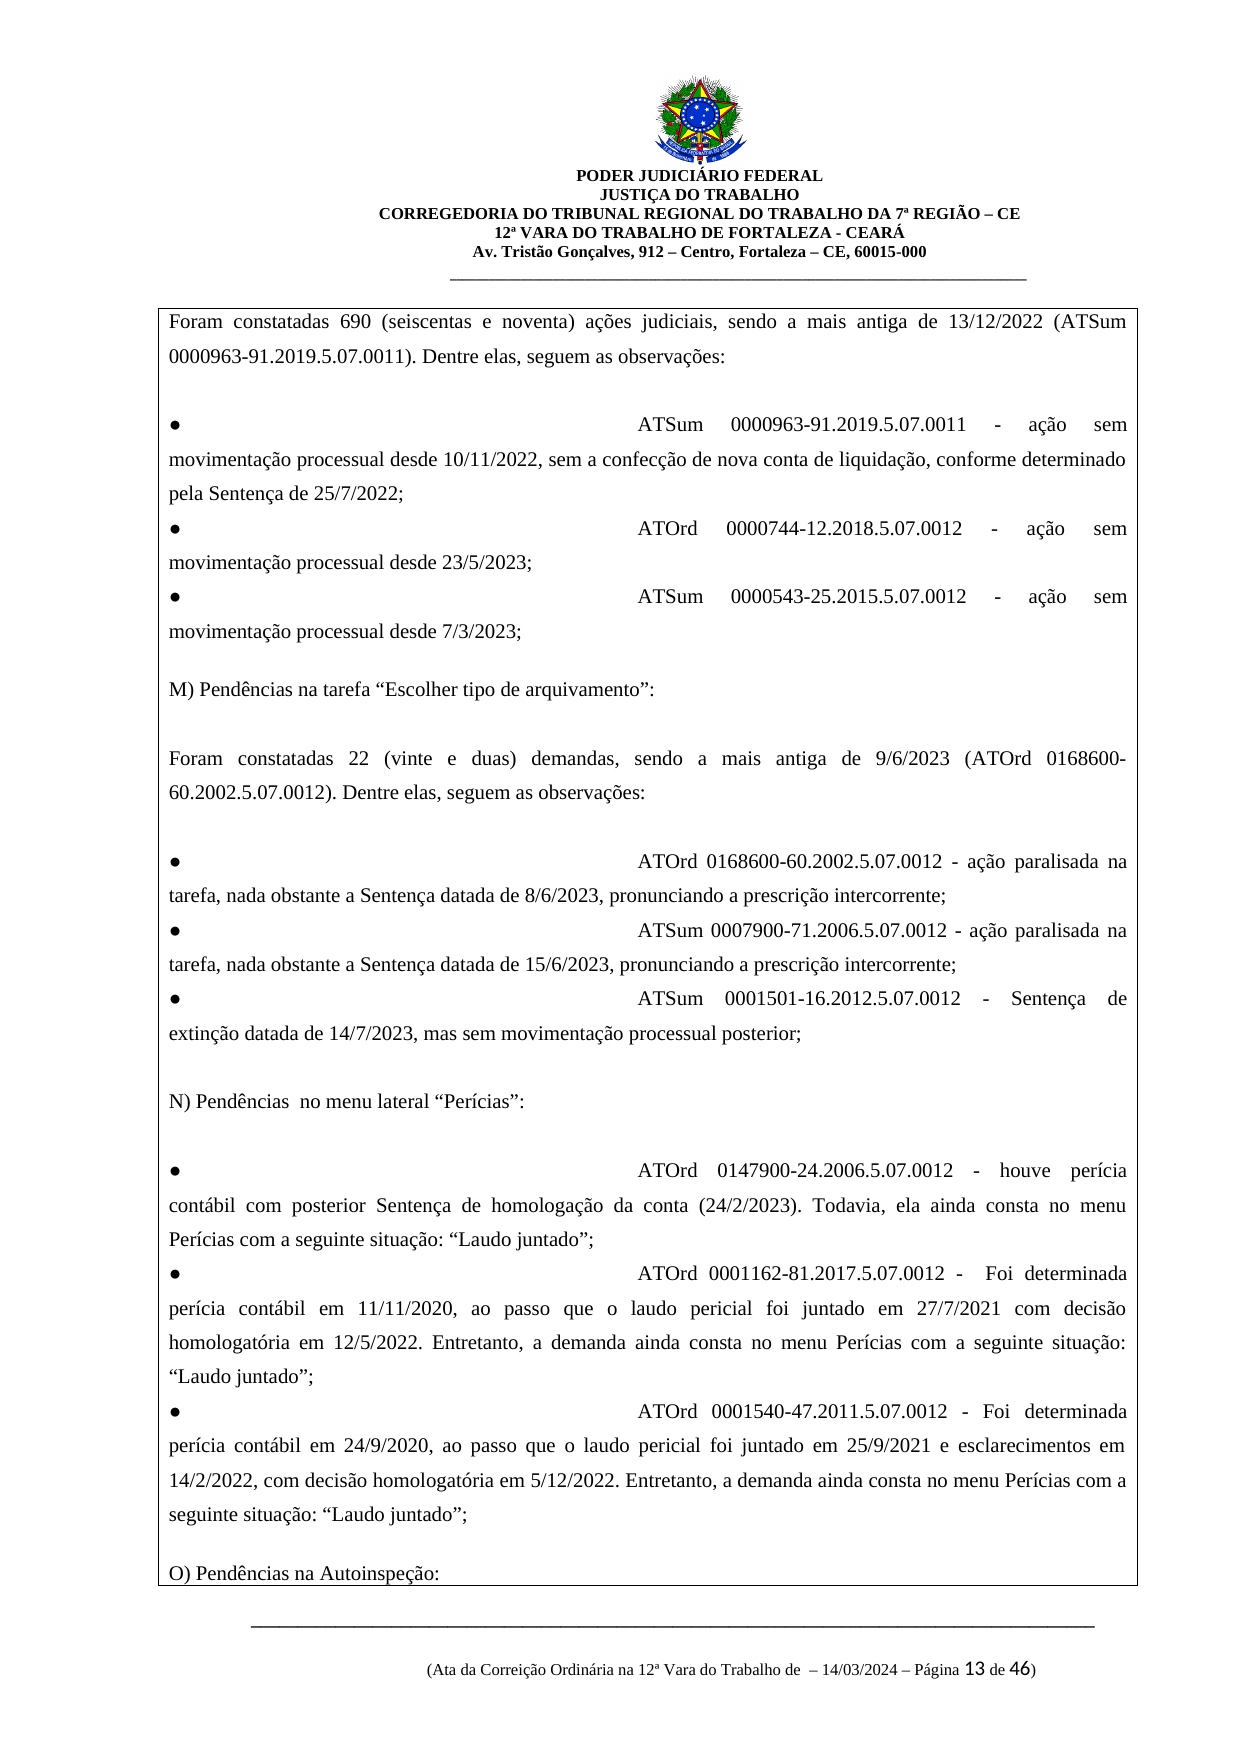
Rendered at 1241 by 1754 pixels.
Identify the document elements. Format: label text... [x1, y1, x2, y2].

table_cell A) Pendências na tarefa “Escaninho”: Foram constatadas 1.579 (mil quinhentas e setenta e nove) demandas, sendo a mais antiga de 22/3/2019 (ET 0001032-57.2018.5.07.0012). Desse total, 2 (duas) demandas do ano 2019; 33 (trinta e três) do ano 2022; 643 (seiscentos e quarenta e três) feitos do ano 2023; e 901 (novecentos e uma) demandas do ano 2024. Ressalta-se que a mesma nota constou da Ata de Correição do ano 2023, inclusive em relação à idênticas ações. Dentre elas, seguem as observações: ATSum 0000614-61.2014.5.07.0012 - ação arquivada provisoriamente, nada obstante a petição protocolizada em 10/4/2022, ainda não apreciada; ATSum 0001293-27.2015.5.07.0012 - ação arquivada provisoriamente, nada obstante a petição protocolizada em 10/4/2022, ainda não apreciada; ATSum 0000438-19.2013.5.07.0012 - petição do dia 12/4/2022 despachada no dia 18/10/2023, última movimentação processual. Além disso, não houve a limpeza da peça na tarefa após sua apreciação; ATSum 0025700-49.2005.5.07.0012 - ação arquivada provisoriamente, nada obstante a petição protocolizada em 25/4/2022, ainda não apreciada; B) Pendências na tarefa “Novos Processos”: Foram constatadas 80 (oitenta) demandas, sendo a mais antiga de 28/11/2023 (ACum 0001208-60.2023.5.07.0012); C) Pendências na tarefa “Recebimento e Remessa”: Foram constatados 80 (oitenta) feitos, sendo o mais antigo de 28/11/2023 (ACum 0001208-60.2023.5.07.0012); D) Pendências na tarefa “Comunicação e Expedientes”: Foram constatadas 437 (quatrocentos e trinta e sete) ações judiciais, sendo a mais antiga de 16/11/2023 (ExFis 0001296-84.2012.5.07.0012). Dentre elas, seguem as observações: ExFis 0001296-84.2012.5.07.0012 - a decisão de 16/11/2023 determinou o sobrestamento da ação. Entretanto, a demanda ainda continua localizada na tarefa supracitada; CartPrecCiv 0001181-77.2023.5.07.0012 - carta protocolizada em 21/11/2023 sem processamento; ATSum 0000869-38.2022.5.07.0012 - certidão de habilitação de crédito pendente de confecção desde 29/10/2023; E) Pendências na tarefa “Minutar Despacho”: Foram constatadas 298 (duzentas e noventa e oito) demandas, sendo a mais antiga de 16/1/2024 (ATSum 0000958-37.2017.5.07.0012). Dentre elas, seguem as observações: ATSum 0000958-37.2017.5.07.0012 - petição protocolizada em 21/3/2023 ainda não apreciada; ATSum 0000436-68.2021.5.07.0012 - petição protocolizada em 30/3/2023 ainda não apreciada; ATOrd 0001819-28.2014.5.07.0012 - petição protocolizada em 24/1/2023 ainda não apreciada; F) Pendências na tarefa “Minutar Decisão”: Foram constatados 72 (setenta e dois) feitos, sendo o mais antigo de 19/1/2024 (ATSum 0000181-76.2022.5.07.0012). Dentre elas, seguem as observações: ATSum 0000181-76.2022.5.07.0012 - cálculos de retificação da conta pendentes de confecção desde 10/1/2024; ATOrd 0000799-89.2020.5.07.0012 - impugnação aos cálculos de liquidação protocolizados em 7/8/2023 pendentes de julgamento; CumPrSe 0000311-32.2023.5.07.0012 - impugnação aos cálculos de liquidação protocolizados em 1º/6/2023 pendentes de julgamento; G) Pendências na tarefa “Minutar Sentença”: No que concerne à fase de execução, foram constatadas 21 (vinte e uma) ações judiciais, sendo a mais antiga de 16/1/2024 (ATOrd 0159800-67.2007.5.07.0012). Dentre elas, seguem as observações: ATOrd 0159800-67.2007.5.07.0012 - Embargos à Execução apresentados em 9/3/2023 ainda não julgados; ATOrd 0127700-88.2009.5.07.0012 - Embargos à Execução apresentados em 31/8/2023 ainda não julgados; ATOrd 0001373-54.2016.5.07.0012 - Embargos à Execução apresentados em 17/5/2023 ainda não julgados; H) Pendências na tarefa “Prazos Vencidos”: Foram constatadas 819 (oitocentos e dezenove) demandas, sendo a mais antiga de 3/10/2023 (ATOrd 0025700-25.2000.5.07.0012); I) Pendências na tarefa “Audiência”: Foi constatada ação judicial que se encontra no chip “Audiência não designada”, apesar da sessão já ter sido realizada (ATSum 0000921-97.2023.5.07.0012). Em relação a essa demanda, na audiência do dia 22/2/2024 foi determinado o seu encaminhamento para julgamento após decorrido o prazo ofertado às partes para juntada de memoriais. Todavia, até a data dos trabalhos correcionais, não houve a conclusão para proferir Sentença, mesmo decorrido o prazo concedido; J) Pendências na tarefa “Aguardando final do sobrestamento”: Foram constatados 308 (trezentos e oito) feitos, sendo o mais antigo de 9/7/2018 (ATOrd 0240400-90.1998.5.07.0012). Dentre eles, seguem as observações: ATOrd 0240400-90.1998.5.07.0012 - ação sobrestada desde 9/7/2018. Entretanto, não foi juntada a decisão que determinou a suspensão nem há certidões correspondentes; ATOrd 0000431-32.2010.5.07.0012 - petição protocolizada em 10/11/2023 ainda não apreciada; ATSum 0000335-94.2022.5.07.0012 - petição protocolizada em 30/5/2022 ainda não apreciada; K) Pendências na tarefa “Aguardando prazo”: Foram constatadas 542 (quinhentas e quarenta e duas) demandas, sendo a mais antiga de 16/1/2023 (ATSum 0000038-29.2018.5.07.0012). Dentre elas, seguem as observações: ATSum 0000038-29.2018.5.07.0012 - ação sem movimentação processual desde 10/3/2023; ATSum 0000246-13.2018.5.07.0012 - ação sem movimentação processual desde 30/1/2023; ATSum 0001055-42.2014.5.07.0012 - petição protocolizada em 3/10/2023 ainda não apreciada; L) Pendências na tarefa “Cumprimento de Providências”: Foram constatadas 690 (seiscentas e noventa) ações judiciais, sendo a mais antiga de 13/12/2022 (ATSum 0000963-91.2019.5.07.0011). Dentre elas, seguem as observações: ATSum 0000963-91.2019.5.07.0011 - ação sem movimentação processual desde 10/11/2022, sem a confecção de nova conta de liquidação, conforme determinado pela Sentença de 25/7/2022; ATOrd 0000744-12.2018.5.07.0012 - ação sem movimentação processual desde 23/5/2023; ATSum 0000543-25.2015.5.07.0012 - ação sem movimentação processual desde 7/3/2023; M) Pendências na tarefa “Escolher tipo de arquivamento”: Foram constatadas 22 (vinte e duas) demandas, sendo a mais antiga de 9/6/2023 (ATOrd 0168600-60.2002.5.07.0012). Dentre elas, seguem as observações: ATOrd 0168600-60.2002.5.07.0012 - ação paralisada na tarefa, nada obstante a Sentença datada de 8/6/2023, pronunciando a prescrição intercorrente; ATSum 0007900-71.2006.5.07.0012 - ação paralisada na tarefa, nada obstante a Sentença datada de 15/6/2023, pronunciando a prescrição intercorrente; ATSum 0001501-16.2012.5.07.0012 - Sentença de extinção datada de 14/7/2023, mas sem movimentação processual posterior; N) Pendências no menu lateral “Perícias”: ATOrd 0147900-24.2006.5.07.0012 - houve perícia contábil com posterior Sentença de homologação da conta (24/2/2023). Todavia, ela ainda consta no menu Perícias com a seguinte situação: “Laudo juntado”; ATOrd 0001162-81.2017.5.07.0012 - Foi determinada perícia contábil em 11/11/2020, ao passo que o laudo pericial foi juntado em 27/7/2021 com decisão homologatória em 12/5/2022. Entretanto, a demanda ainda consta no menu Perícias com a seguinte situação: “Laudo juntado”; ATOrd 0001540-47.2011.5.07.0012 - Foi determinada perícia contábil em 24/9/2020, ao passo que o laudo pericial foi juntado em 25/9/2021 e esclarecimentos em 14/2/2022, com decisão homologatória em 5/12/2022. Entretanto, a demanda ainda consta no menu Perícias com a seguinte situação: “Laudo juntado”; O) Pendências na Autoinspeção: Não foram localizadas no sistema PJe-COR Autoinspeções da 12ª Vara do Trabalho de Fortaleza após a Correição Ordinária do ano 2023, realizada em 19 e 20 de abril de 2023, nada obstante à determinação à Secretaria da Vara na Ata de Correição 2023, conforme item 14.1.3 do documento; P) Pendências no Sistema de Gestão Eletrônica de Precatórios (GPREC): Foram constatadas ações judiciais arquivadas definitivamente no PJe, mas sem o devido processamento da requisição de pagamento no GPREC, com ausência de alimentação do adimplemento no referido sistema. A título de exemplo, ATOrd 0001400-42.2013.5.07.0012 e ATOrd 0000398-08.2011.5.07.0012; Q) Painel Hermes: Foram constatadas ações judiciais com cumprimento de mandados judiciais em atraso, sem a devida certificação de cobrança pela Unidade Judiciária. A título de exemplo: ATOrd 0001386-92.2012.5.07.0012, com 142 dias de atraso; ATOrd 0000240-06.2018.5.07.0012, com 50 dias de atraso; ATSum 0000735-31.2010.5.07.0012, com 40 dias de atraso. Referência: dia 13/3/2024; R) Painel de Ações com Tramitação Prioritária - Pessoa Idosa: ATOrd 0001022-81.2016.5.07.0012 - Embargos à Execução ajuizados em 3/11/2023 ainda não julgados; ATOrd 0000084-47.2020.5.07.0012 - Impugnação aos Cálculos de Liquidação interpostos em 12/4/2023 ainda não julgada; ATOrd 0000490-05.2019.5.07.0012 - petição protocolizada em 4/8/2023 ainda não apreciada. RECOMENDAÇÕES: 1. Manter rigoroso controle na análise e encaminhamento das ações constantes na tarefa “Escaninho”, a fim de evitar acúmulo, devendo ser tratadas no prazo máximo de 30 (trinta) dias, sem olvidar àquelas com tramitação prioritária; 2. Manter rigoroso controle na análise e encaminhamento das ações constantes na tarefa “Novos Processos”, a fim de evitar acúmulo, devendo ser tratadas no prazo máximo de 1 (uma) semana; 3. Manter rigoroso controle na análise e encaminhamento das ações constantes na tarefa “Recebimento e Remessa”, a fim de evitar acúmulo, devendo ser tratadas no prazo máximo de 1 (uma) semana; 4. Manter rigoroso controle na análise e encaminhamento das ações constantes na tarefa “Comunicação e Expedientes”, a fim de evitar acúmulo, devendo ser tratadas no prazo máximo de 30 (trinta) dias; 5. Manter rigoroso controle na análise e encaminhamento das ações constantes na tarefa “Minutar Despacho”, a fim de evitar acúmulo, devendo ser tratadas no prazo máximo de 30 (trinta) dias; 6. Manter rigoroso controle na análise e encaminhamento das ações constantes na tarefa “Minutar Decisão”, a fim de evitar acúmulo, devendo ser tratadas no prazo máximo de 30 (trinta) dias; 7. Proceder à movimentação das ações constantes nas tarefas “Minutar Sentença”, de modo que os feitos não permaneçam na tarefa por prazo superior a 30 (trinta) dias, exceto julgamento de mérito, que detém tratamento diverso; 8. Manter rigoroso controle na análise e encaminhamento das ações constantes na tarefa “Prazos Vencidos”, devendo ser tratadas no prazo máximo de 30 (trinta) dias; 9. Manter rigoroso controle na tarefa “Audiência”, evitando-se que as demandas permaneçam na tarefa na pendência de cumprimento de determinações judiciais. Deve-se, ainda, evitar demandas com audiências não designadas; 10. Manter rigoroso controle na análise das ações constantes na tarefa “Aguardando final do sobrestamento”, a fim de evitar acúmulo, dando andamento processual aos feitos aptos ao fim do sobrestamento; 11. Manter rigoroso controle na análise das ações constantes na tarefa “Aguardando prazo”, a fim de evitar acúmulo, dando o necessário andamento processual após o prazo ofertado; 12. Manter rigoroso controle na análise e encaminhamento das ações constantes na tarefa “Cumprimento de Providências”, a fim de evitar acúmulo, devendo ser tratadas no prazo máximo de 30 (trinta) dias; 13. Proceder à movimentação das ações constantes na tarefa “Escolher tipo de arquivamento”, de modo que os feitos não permaneçam na tarefa por prazo superior a 1 (uma) semana; 14. Manter rigoroso controle no menu “Perícias”, movimentando as ações que já estão arquivadas definitivamente ou demais situações que necessitem de impulsionamento processual; 15. Comunicar à Corregedoria-Regional a autoinspeção, a ser realizada após decorridos 6 (seis) meses desta Correição Ordinária, consoante as prescrições do Provimento nº 01/2020, da Corregedoria-Regional, indicando, na ocasião, quais as medidas que foram adotadas com o objetivo de sanar ou minimizar as falhas porventura constatadas; 16. Manter rigoroso e efetivo controle no cadastramento e gestão dos precatórios e requisições de pequeno valor no Sistema GPREC, no registro das atualizações de cálculos, bem assim na confirmação dos pagamentos, controlando todo o fluxo de tramitação e adimplemento das requisições de pagamento, de modo que guarde consonância com os atos judiciais e movimentações praticados no PJe; 17. Proceder à regular análise dos mandados judiciais com cumprimento em atraso (Painel Hermes), com a certificação de cobrança e, se houver, com a justificativa fornecida pelo(a) Oficial(a) de Justiça ou setor responsável; 18. Manter rigoroso controle na análise e encaminhamento das ações constantes no Painel de Ações com Tramitação Prioritária - Pessoa Idosa, a fim de evitar acúmulo, efetuando o tratamento das pendências com a devida prioridade. DETERMINAÇÕES: 1. Proceder à imediata análise e movimentação das ações constantes na tarefa “Escaninho”, a exemplo das ATSum 0000614-61.2014.5.07.0012, ATSum 0001293-27.2015.5.07.0012, ATSum 0000438-19.2013.5.07.0012, ATSum 0025700-49.2005.5.07.0012 e demais ações em situação similar, passando a observar a recomendação disposta no item 1, e informando à Corregedoria-Regional, no prazo de 30 (trinta) dias, o cumprimento da determinação; 2. Efetuar a imediata análise e movimentação das ações constantes na tarefa “Novos Processos”, passando a observar a recomendação disposta no item 2, e informando à Corregedoria-Regional, no prazo de 30 (trinta) dias, o cumprimento da determinação; 3. Efetuar a imediata análise e movimentação das ações constantes na tarefa “Recebimento e Remessa”, passando a observar a recomendação disposta no item 3, e informando à Corregedoria-Regional, no prazo de 30 (trinta) dias, o cumprimento da determinação; 4. Efetuar a imediata análise e movimentação das ações constantes na tarefa “Comunicação e Expedientes”, a exemplo das ExFis 0001296-84.2012.5.07.0012, CartPrecCiv 0001181-77.2023.5.07.0012, ATSum 0000869-38.2022.5.07.0012 e demais ações em situação similar, passando a observar a recomendação disposta no item 4, e informando à Corregedoria-Regional, no prazo de 30 (trinta) dias, o cumprimento da determinação; 5. Efetuar a imediata análise e movimentação das ações constantes na tarefa “Minutar Despacho”, a título de exemplo, ATSum 0000958-37.2017.5.07.0012, ATSum 0000436-68.2021.5.07.0012, ATOrd 0001819-28.2014.5.07.0012 e demais feitos em situação idêntica, passando a observar a recomendação disposta no item 5, e informando à Corregedoria-Regional, no prazo de 30 (trinta) dias, o cumprimento da determinação; 6. Efetuar a imediata análise e movimentação das ações constantes na tarefa “Minutar Decisão”, a exemplo das ATSum 0000181-76.2022.5.07.0012, ATOrd 0000799-89.2020.5.07.0012, CumPrSe 0000311-32.2023.5.07.0012 e demais ações em situação similar, passando a observar a recomendação disposta no item 6, e informando à Corregedoria-Regional, no prazo de 30 (trinta) dias, o cumprimento da determinação; 7. Proceder à imediata análise e movimentação das ações constantes na tarefa “Minutar Sentença” na fase de execução, a exemplo das ATOrd 0159800-67.2007.5.07.0012, ATOrd 0127700-88.2009.5.07.0012, ATOrd 0001373-54.2016.5.07.0012 e demais ações em situação similar, passando a observar a recomendação disposta no item 7, e informando à Corregedoria-Regional, no prazo de 30 (trinta) dias, o cumprimento da determinação; 8. Proceder à imediata análise e movimentação das ações constantes na tarefa “Prazos Vencidos”, passando a observar a recomendação disposta no item 8, e informando à Corregedoria-Regional, no prazo de 30 (trinta) dias, o cumprimento da determinação; 9. Proceder à imediata conclusão para Sentença da ATSum 0000921-97.2023.5.07.0012 e demais demandas na mesma situação, passando a observar a recomendação disposta no item 9, e informando à Corregedoria-Regional, no prazo de 30 (trinta) dias, o cumprimento da determinação; 10. Proceder à imediata análise e movimentação das ações constantes na tarefa “Aguardando final do sobrestamento” aptas ao fim da suspensão do andamento processual, a exemplo das ATOrd 0240400-90.1998.5.07.0012, ATOrd 0000431-32.2010.5.07.0012, ATSum 0000335-94.2022.5.07.0012 e demais ações em situação similar, passar a observar a recomendação disposta no item 10, e informando à Corregedoria-Regional, no prazo de 30 (trinta) dias, o cumprimento da determinação; 11. Proceder à imediata análise e movimentação das ações constantes na tarefa “Aguardando prazo”, com o necessário andamento processual após o prazo ofertado, por exemplo, ATSum 0000038-29.2018.5.07.0012, ATSum 0000246-13.2018.5.07.0012, ATSum 0001055-42.2014.5.07.0012 e demais feitos na mesma situação, passando a observar a recomendação disposta no item 11, e informando à Corregedoria-Regional, no prazo de 30 (trinta) dias, o cumprimento da determinação; 12. Proceder à imediata análise e movimentação das ações constantes na tarefa “Cumprimento de Providências”, a exemplo das ATSum 0000963-91.2019.5.07.0011, ATOrd 0000744-12.2018.5.07.0012, ATSum 0000543-25.2015.5.07.0012 e demais demandas em situação similar, passando a observar a recomendação disposta no item 12, informando à Corregedoria-Regional, no prazo de 30 (trinta) dias, o cumprimento da determinação; 13. Efetuar a movimentação devida das ações constantes na tarefa “Escolher tipo de arquivamento”, a exemplo das ATOrd 0168600-60.2002.5.07.0012, ATSum 0007900-71.2006.5.07.0012, ATSum 0001501-16.2012.5.07.0012 e demais demandas em situação similar, passando a observar a recomendação disposta no item 13, e informando à Corregedoria-Regional, no prazo de 30 (trinta) dias, o cumprimento da determinação; 14. Proceder à imediata análise e movimentação das ações constantes no menu “Perícias”, a exemplo das ATOrd 0147900-24.2006.5.07.0012, ATOrd 0001162-81.2017.5.07.0012, ATOrd 0001540-47.2011.5.07.0012 e demais demandas em situação similar, passando a observar a recomendação disposta no item 14, e informando à Corregedoria-Regional, no prazo de 30 (trinta) dias, o cumprimento da determinação; 15. Proceder à imediata alimentação no sistema GPREC de todo o fluxo das requisições de pagamento relativas à ATOrd 0001400-42.2013.5.07.0012 e ATOrd 0000398-08.2011.5.07.0012 e demais demandas na mesma situação, passando a observar a recomendação disposta no item 16, e informando à Corregedoria-Regional, no prazo de 30 (trinta) dias, o cumprimento da determinação; 16. Proceder à imediata análise e movimentação das ações constantes no Painel de Ações com Tramitação Prioritária - Pessoa Idosa, a exemplo das ATOrd 0001022-81.2016.5.07.0012, ATOrd 0000084-47.2020.5.07.0012, ATOrd 0000490-05.2019.5.07.0012 e demais demandas em situação similar, passando a observar a recomendação disposta no item 18, e informando à Corregedoria-Regional, no prazo de 30 (trinta) dias, o cumprimento da determinação. [159, 309, 1137, 1584]
picture [650, 73, 749, 166]
